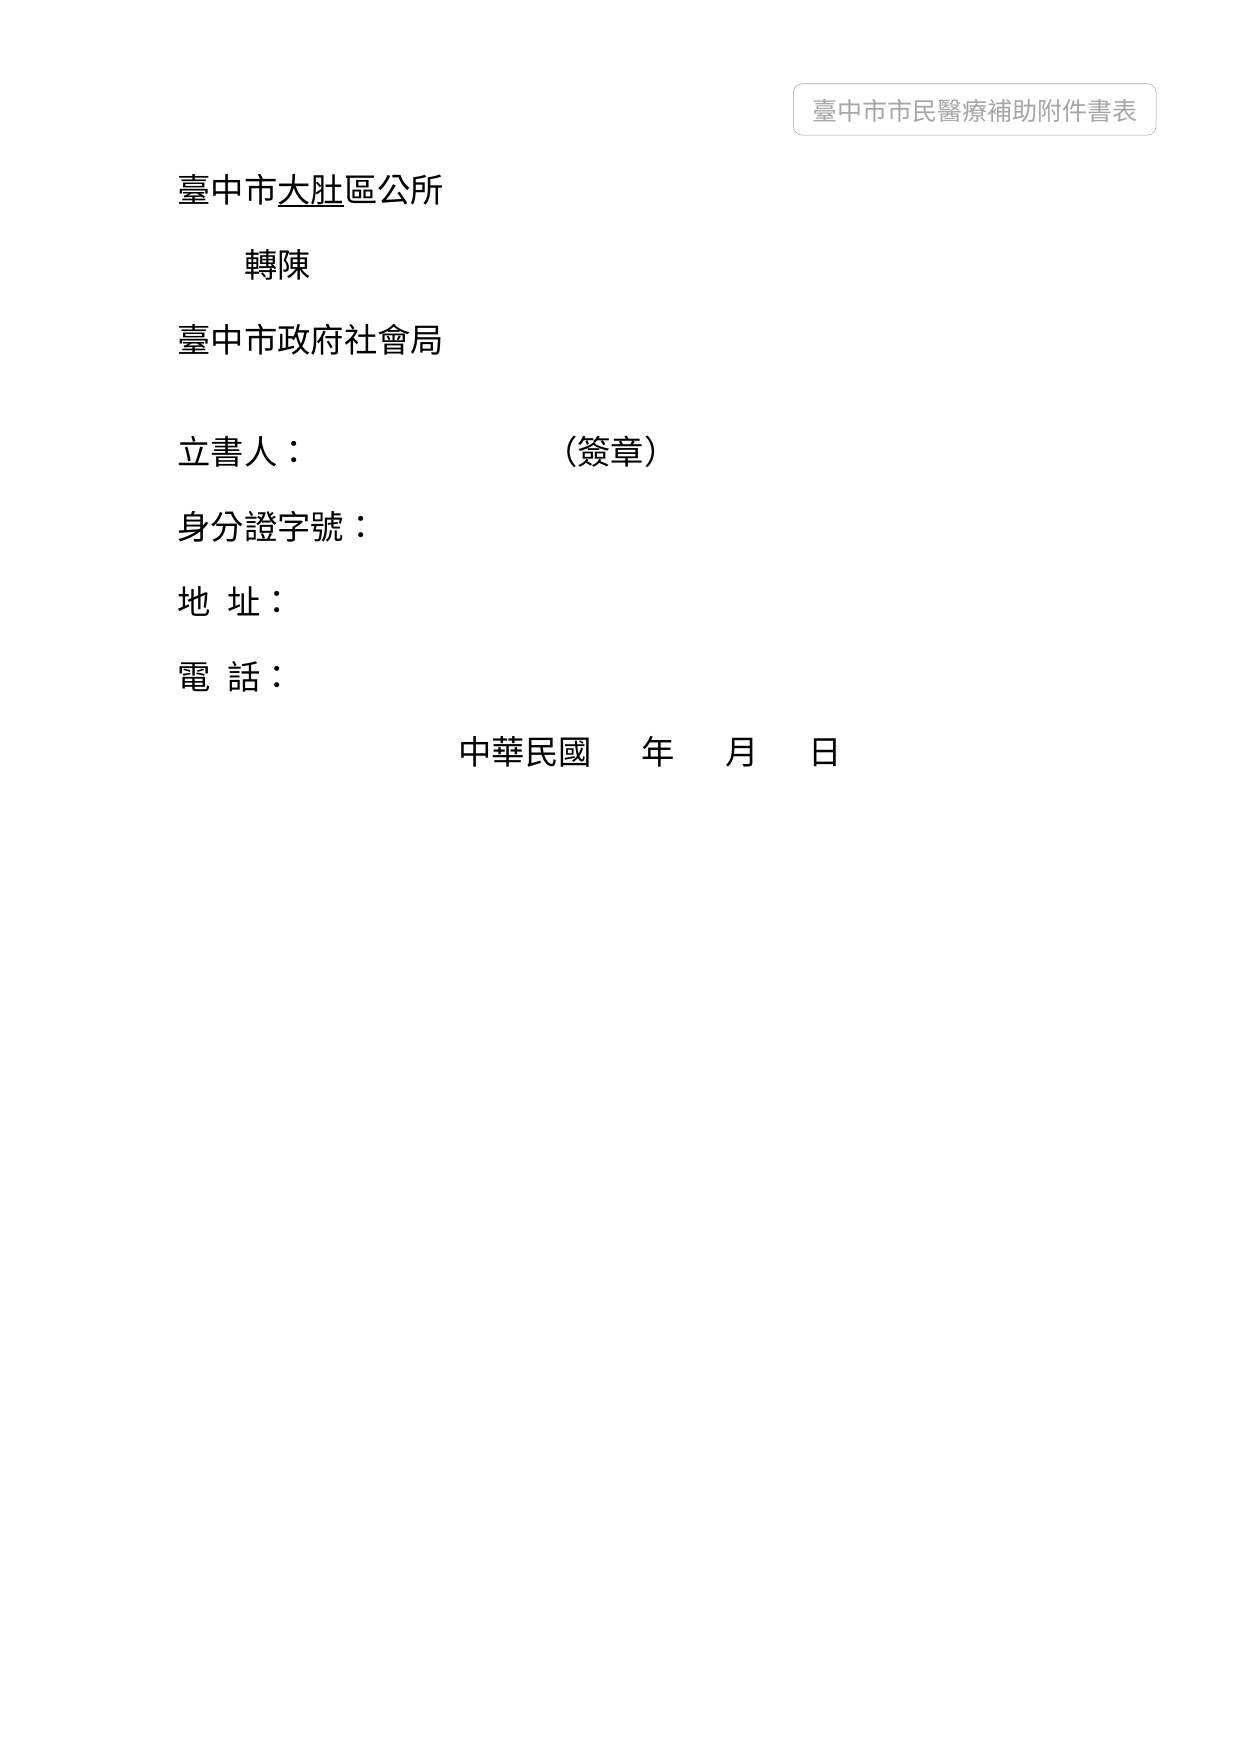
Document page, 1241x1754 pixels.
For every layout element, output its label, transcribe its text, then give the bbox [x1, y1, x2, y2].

text 立書人： （簽章） [177, 413, 1122, 488]
text 轉陳 [177, 225, 1122, 300]
text 電 話： [177, 638, 1122, 713]
text 地 址： [177, 563, 1122, 638]
text 身分證字號： [177, 488, 1122, 563]
text 中華民國 年 月 日 [177, 713, 1122, 788]
text 臺中市大肚區公所 [177, 150, 1122, 225]
text 臺中市政府社會局 [177, 300, 1122, 375]
